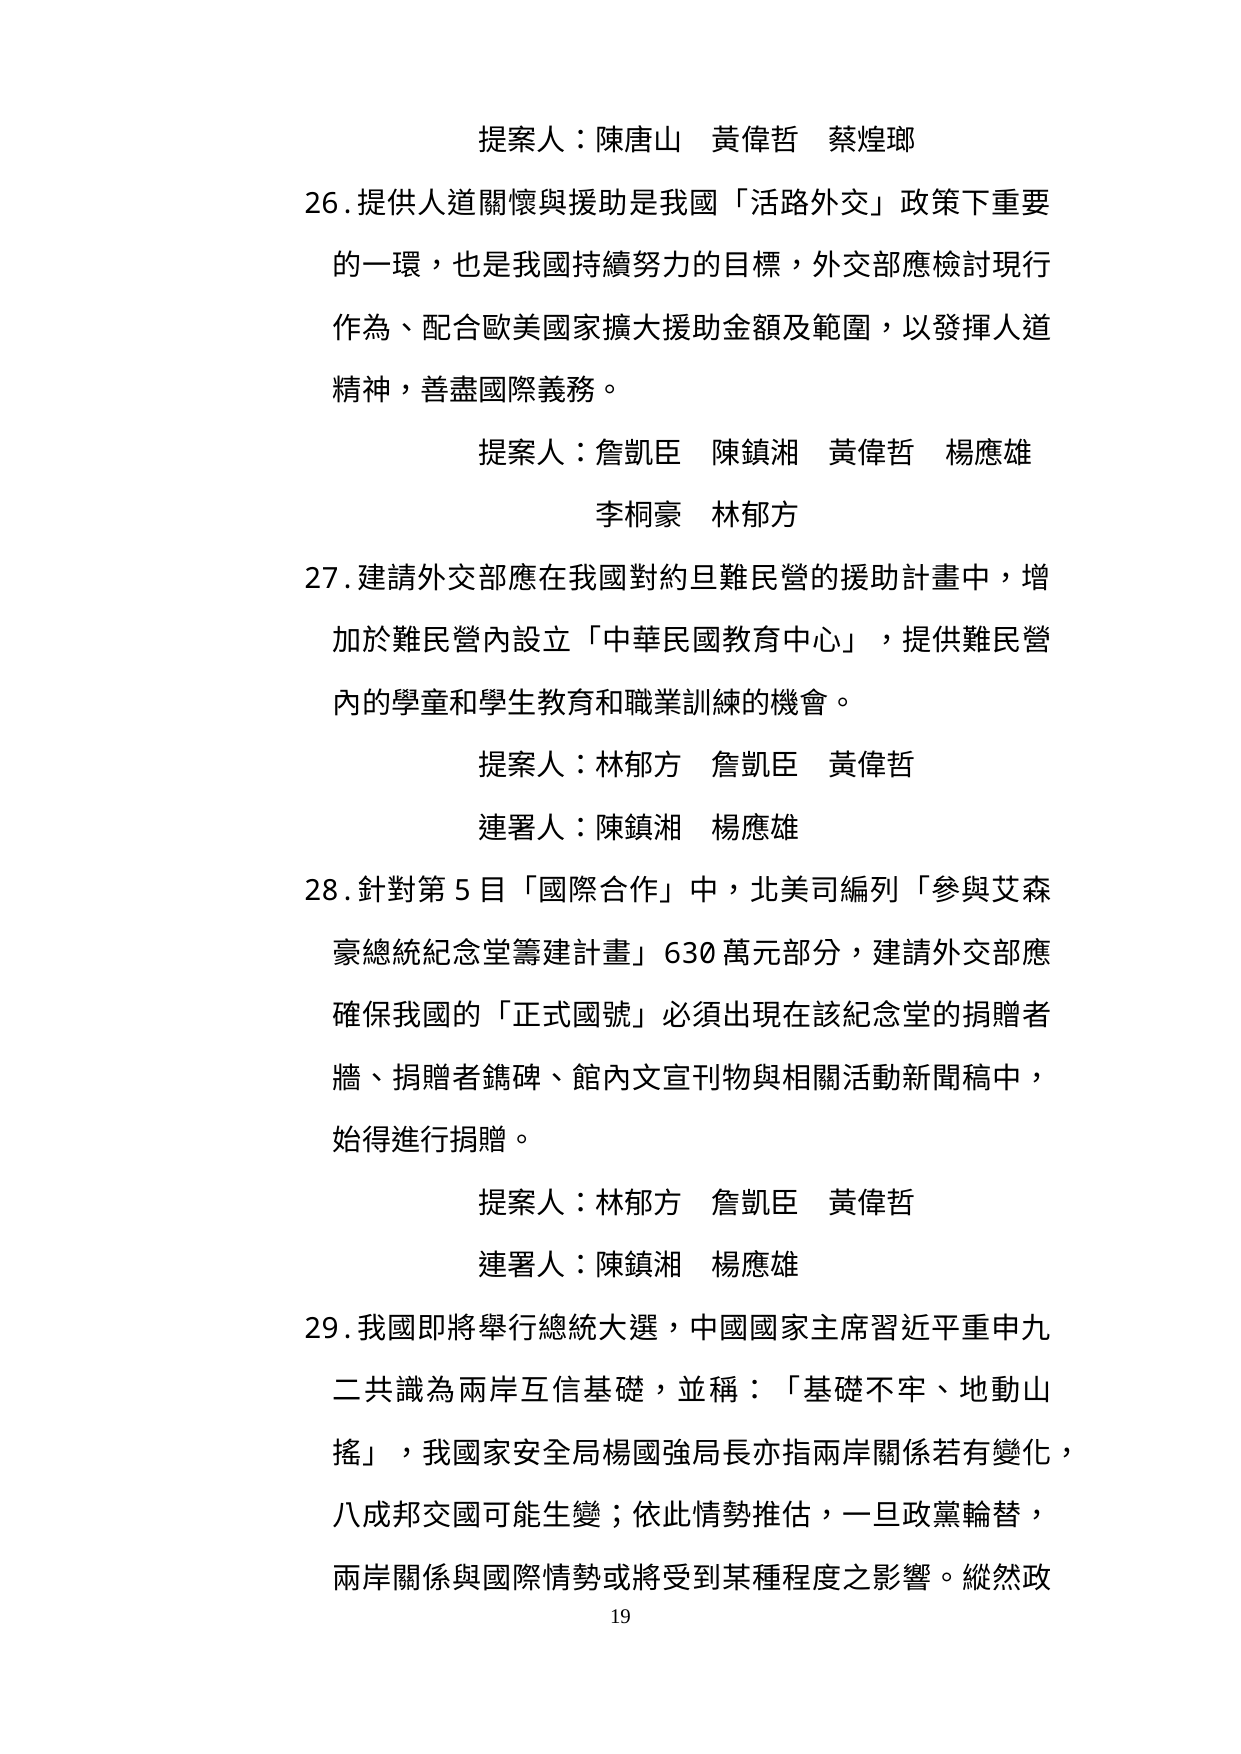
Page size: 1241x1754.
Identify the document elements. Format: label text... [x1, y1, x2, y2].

text 28.針對第5目「國際合作」中，北美司編列「參與艾森豪總統紀念堂籌建計畫」630萬元部分，建請外交部應確保我國的「正式國號」必須出現在該紀念堂的捐贈者牆、捐贈者鐫碑、館內文宣刊物與相關活動新聞稿中，始得進行捐贈。 [303, 846, 1053, 1159]
text 26.提供人道關懷與援助是我國「活路外交」政策下重要的一環，也是我國持續努力的目標，外交部應檢討現行作為、配合歐美國家擴大援助金額及範圍，以發揮人道精神，善盡國際義務。 [303, 159, 1053, 409]
text 連署人：陳鎮湘 楊應雄 [332, 1221, 1053, 1284]
text 提案人：林郁方 詹凱臣 黃偉哲 [332, 1159, 1053, 1221]
text 提案人：陳唐山 黃偉哲 蔡煌瑯 [332, 96, 1053, 159]
text 29.我國即將舉行總統大選，中國國家主席習近平重申九二共識為兩岸互信基礎，並稱：「基礎不牢、地動山搖」，我國家安全局楊國強局長亦指兩岸關係若有變化，八成邦交國可能生變；依此情勢推估，一旦政黨輪替，兩岸關係與國際情勢或將受到某種程度之影響。縱然政治情勢尚難預料，仍請外交部未雨綢繆，審慎評估大選後之可能變化，針對各種情況預作沙盤推演與戰略佈局，以免遭遇猝不及防之政治襲擾而進退失據；另請外交部就22個邦交國與中國往來情形及其發展趨勢，向立法院外交及國防委員會提出書面報告（涉及機敏情資者，得以口頭報告）。 [303, 1284, 1053, 1596]
text 提案人：林郁方 詹凱臣 黃偉哲 [332, 721, 1053, 784]
text 27.建請外交部應在我國對約旦難民營的援助計畫中，增加於難民營內設立「中華民國教育中心」，提供難民營內的學童和學生教育和職業訓練的機會。 [303, 534, 1053, 721]
text 李桐豪 林郁方 [332, 471, 1053, 534]
text 連署人：陳鎮湘 楊應雄 [332, 784, 1053, 846]
text 提案人：詹凱臣 陳鎮湘 黃偉哲 楊應雄 [332, 409, 1053, 471]
